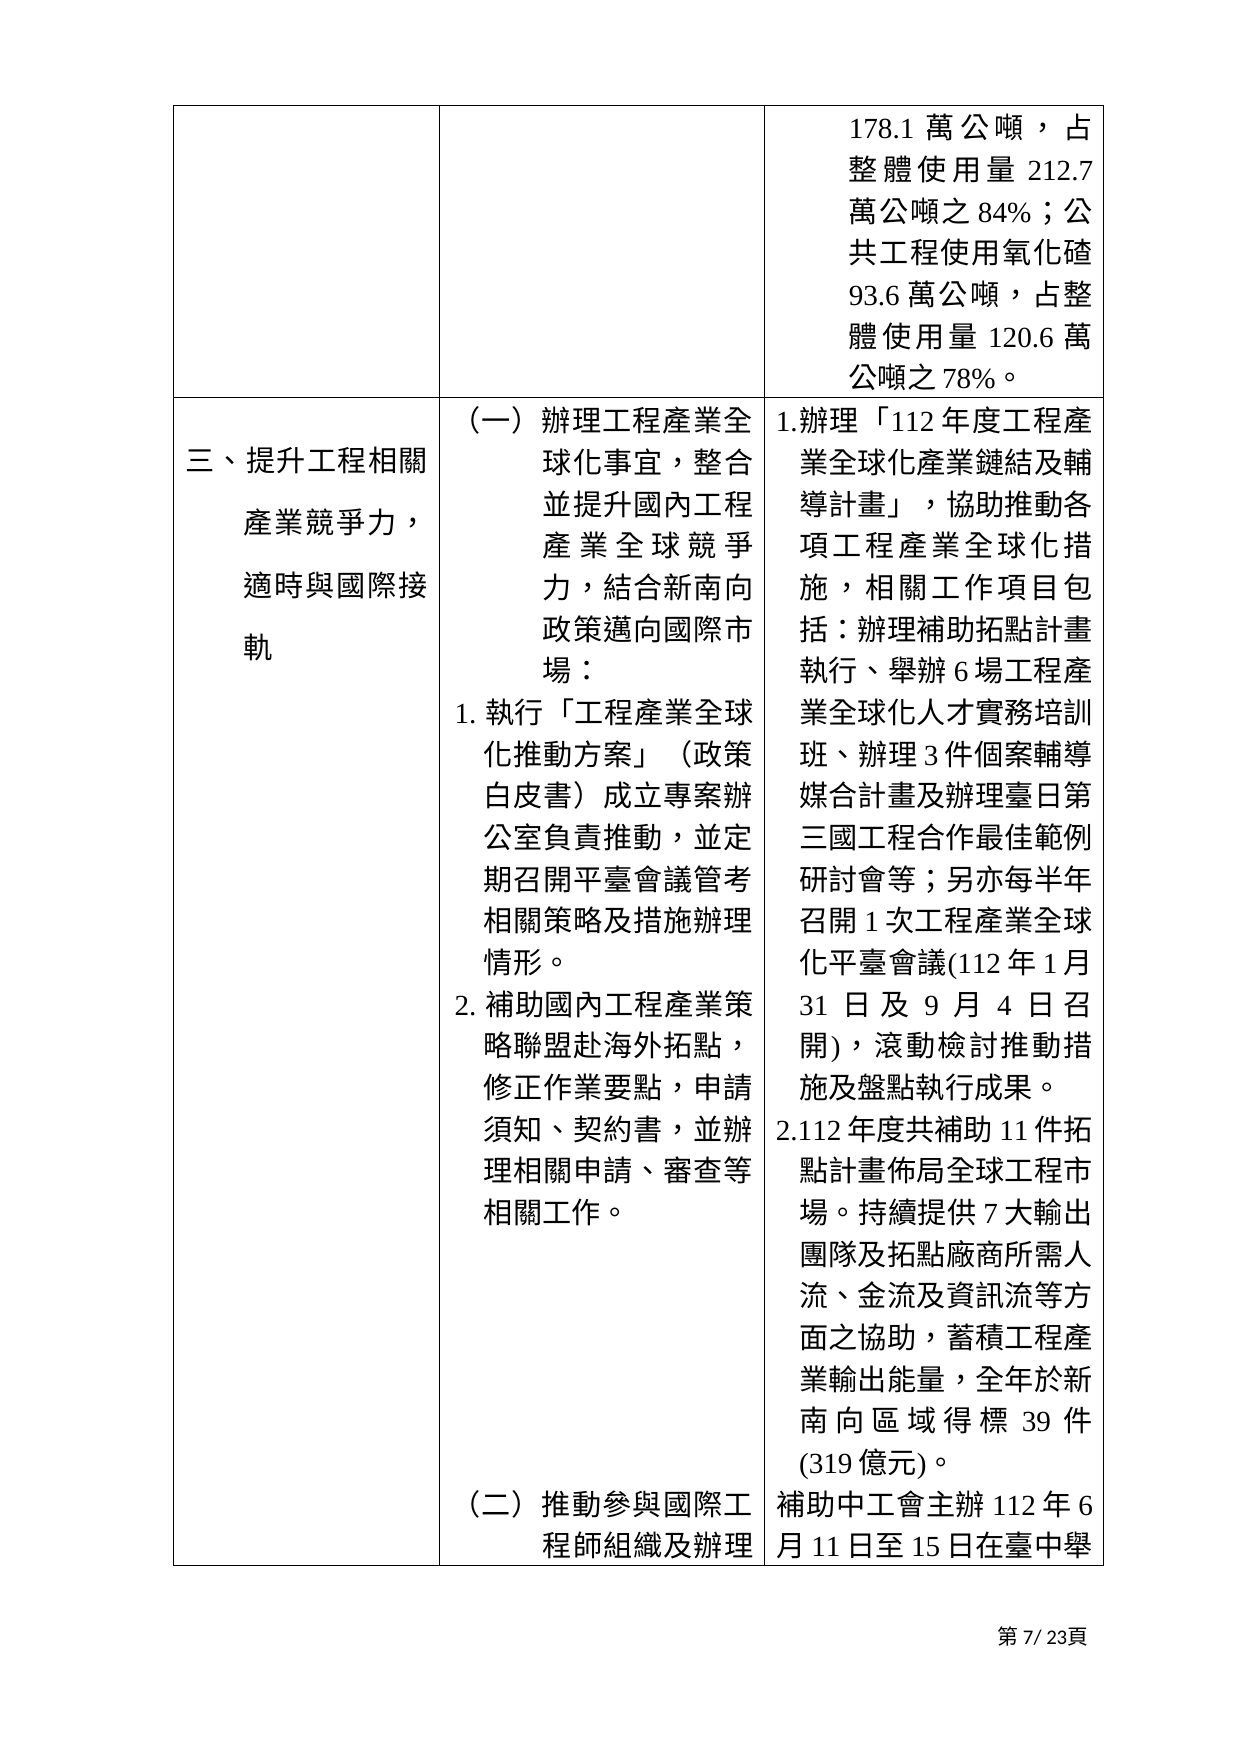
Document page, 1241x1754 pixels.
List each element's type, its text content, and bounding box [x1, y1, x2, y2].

table_cell （一）辦理工程產業全球化事宜，整合並提升國內工程產業全球競爭力，結合新南向政策邁向國際市場： 1. 執行「工程產業全球化推動方案」（政策白皮書）成立專案辦公室負責推動，並定期召開平臺會議管考相關策略及措施辦理情形。 2. 補助國內工程產業策略聯盟赴海外拓點，修正作業要點，申請須知、契約書，並辦理相關申請、審查等相關工作。 （二）推動參與國際工程師組織及辦理 [440, 398, 764, 1565]
table_cell 178.1萬公噸，占整體使用量212.7萬公噸之84%；公共工程使用氧化碴93.6萬公噸，占整體使用量120.6萬公噸之78%。 [765, 106, 1103, 397]
table_cell 三、提升工程相關產業競爭力，適時與國際接軌 [174, 398, 439, 1565]
table_cell [174, 106, 439, 397]
table_cell [440, 106, 764, 397]
table_cell 1.辦理「112年度工程產業全球化產業鏈結及輔導計畫」，協助推動各項工程產業全球化措施，相關工作項目包括：辦理補助拓點計畫執行、舉辦6場工程產業全球化人才實務培訓班、辦理3件個案輔導媒合計畫及辦理臺日第三國工程合作最佳範例研討會等；另亦每半年召開1次工程產業全球化平臺會議(112年1月31日及9月4日召開)，滾動檢討推動措施及盤點執行成果。 2.112年度共補助11件拓點計畫佈局全球工程市場。持續提供7大輸出團隊及拓點廠商所需人流、金流及資訊流等方面之協助，蓄積工程產業輸出能量，全年於新南向區域得標39件(319億元)。 補助中工會主辦112年6月11日至15日在臺中舉 [765, 398, 1103, 1565]
